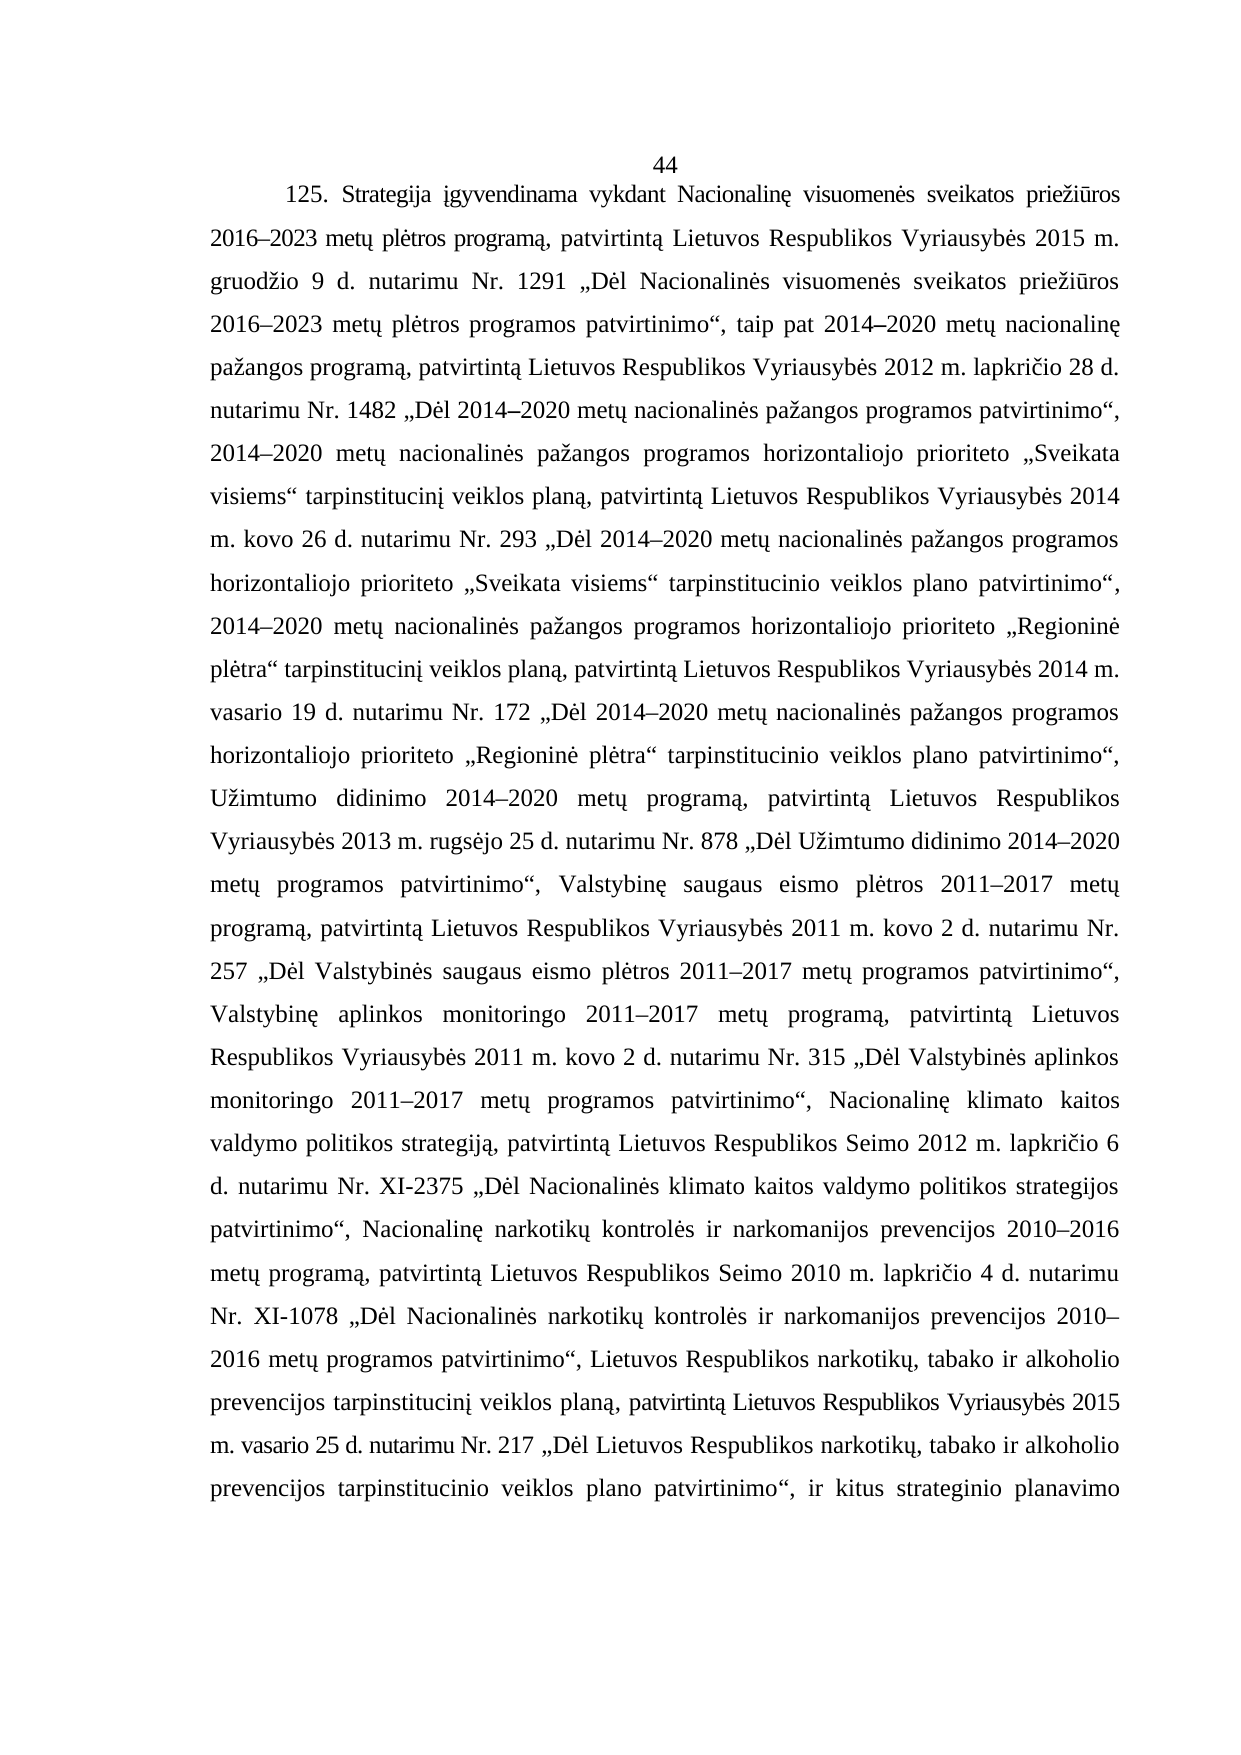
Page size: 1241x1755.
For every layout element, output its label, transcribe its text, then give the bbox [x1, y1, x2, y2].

text 125. Strategija įgyvendinama vykdant Nacionalinę visuomenės sveikatos priežiūros 2016–2023 metų plėtros programą, patvirtintą Lietuvos Respublikos Vyriausybės 2015 m. gruodžio 9 d. nutarimu Nr. 1291 „Dėl Nacionalinės visuomenės sveikatos priežiūros 2016–2023 metų plėtros programos patvirtinimo“, taip pat 2014–2020 metų nacionalinę pažangos programą, patvirtintą Lietuvos Respublikos Vyriausybės 2012 m. lapkričio 28 d. nutarimu Nr. 1482 „Dėl 2014–2020 metų nacionalinės pažangos programos patvirtinimo“, 2014–2020 metų nacionalinės pažangos programos horizontaliojo prioriteto „Sveikata visiems“ tarpinstitucinį veiklos planą, patvirtintą Lietuvos Respublikos Vyriausybės 2014 m. kovo 26 d. nutarimu Nr. 293 „Dėl 2014–2020 metų nacionalinės pažangos programos horizontaliojo prioriteto „Sveikata visiems“ tarpinstitucinio veiklos plano patvirtinimo“, 2014–2020 metų nacionalinės pažangos programos horizontaliojo prioriteto „Regioninė plėtra“ tarpinstitucinį veiklos planą, patvirtintą Lietuvos Respublikos Vyriausybės 2014 m. vasario 19 d. nutarimu Nr. 172 „Dėl 2014–2020 metų nacionalinės pažangos programos horizontaliojo prioriteto „Regioninė plėtra“ tarpinstitucinio veiklos plano patvirtinimo“, Užimtumo didinimo 2014–2020 metų programą, patvirtintą Lietuvos Respublikos Vyriausybės 2013 m. rugsėjo 25 d. nutarimu Nr. 878 „Dėl Užimtumo didinimo 2014–2020 metų programos patvirtinimo“, Valstybinę saugaus eismo plėtros 2011–2017 metų programą, patvirtintą Lietuvos Respublikos Vyriausybės 2011 m. kovo 2 d. nutarimu Nr. 257 „Dėl Valstybinės saugaus eismo plėtros 2011–2017 metų programos patvirtinimo“, Valstybinę aplinkos monitoringo 2011–2017 metų programą, patvirtintą Lietuvos Respublikos Vyriausybės 2011 m. kovo 2 d. nutarimu Nr. 315 „Dėl Valstybinės aplinkos monitoringo 2011–2017 metų programos patvirtinimo“, Nacionalinę klimato kaitos valdymo politikos strategiją, patvirtintą Lietuvos Respublikos Seimo 2012 m. lapkričio 6 d. nutarimu Nr. XI-2375 „Dėl Nacionalinės klimato kaitos valdymo politikos strategijos patvirtinimo“, Nacionalinę narkotikų kontrolės ir narkomanijos prevencijos 2010–2016 metų programą, patvirtintą Lietuvos Respublikos Seimo 2010 m. lapkričio 4 d. nutarimu Nr. XI-1078 „Dėl Nacionalinės narkotikų kontrolės ir narkomanijos prevencijos 2010–2016 metų programos patvirtinimo“, Lietuvos Respublikos narkotikų, tabako ir alkoholio prevencijos tarpinstitucinį veiklos planą, patvirtintą Lietuvos Respublikos Vyriausybės 2015 m. vasario 25 d. nutarimu Nr. 217 „Dėl Lietuvos Respublikos narkotikų, tabako ir alkoholio prevencijos tarpinstitucinio veiklos plano patvirtinimo“, ir kitus strateginio planavimo [210, 179, 1120, 1502]
